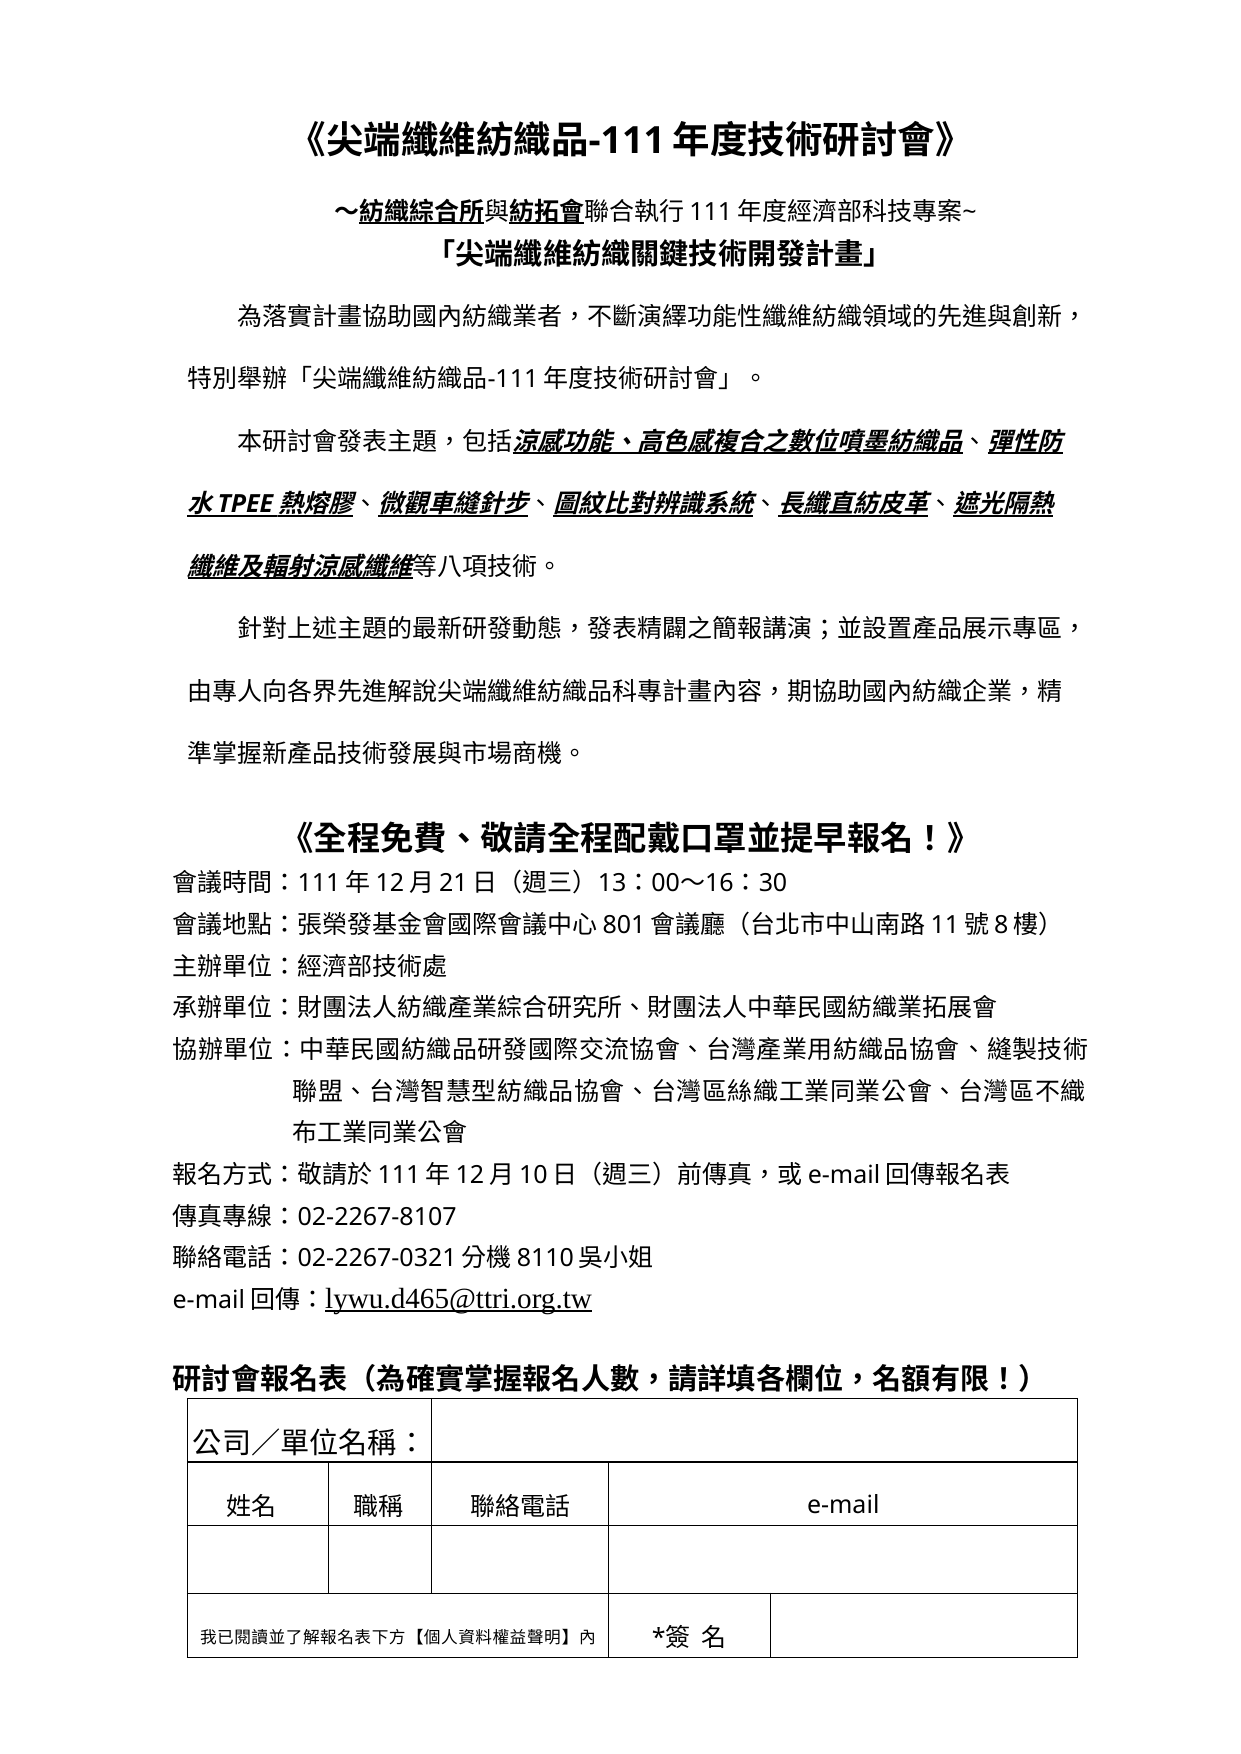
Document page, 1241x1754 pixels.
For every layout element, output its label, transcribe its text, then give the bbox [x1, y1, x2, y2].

text 傳真專線：02-2267-8107 [172, 1192, 1088, 1233]
table_header 公司／單位名稱： [188, 1399, 431, 1461]
table_cell e-mail [609, 1463, 1077, 1525]
table_cell 職稱 [329, 1463, 431, 1525]
text 「尖端纖維紡織關鍵技術開發計畫」 [172, 229, 1088, 273]
table_cell [329, 1526, 431, 1593]
text 《全程免費、敬請全程配戴口罩並提早報名！》 [172, 817, 1088, 858]
table_cell 我已閱讀並了解報名表下方【個人資料權益聲明】內 [188, 1594, 608, 1657]
table_cell [771, 1594, 1077, 1657]
text 報名方式：敬請於111年12月10日（週三）前傳真，或e-mail回傳報名表 [172, 1150, 1088, 1192]
text 為落實計畫協助國內紡織業者，不斷演繹功能性纖維紡織領域的先進與創新，特別舉辦「尖端纖維紡織品-111年度技術研討會」。 [187, 273, 1078, 398]
table_cell 姓名 [188, 1463, 328, 1525]
text 會議時間：111年12月21日（週三）13：00～16：30 [172, 858, 1088, 900]
table_cell 聯絡電話 [432, 1463, 608, 1525]
text 聯絡電話：02-2267-0321分機8110吳小姐 [172, 1233, 1088, 1275]
text 主辦單位：經濟部技術處 [172, 942, 1098, 983]
text 本研討會發表主題，包括涼感功能、高色感複合之數位噴墨紡織品、彈性防水TPEE熱熔膠、微觀車縫針步、圖紋比對辨識系統、長纖直紡皮革、遮光隔熱纖維及輻射涼感纖維等八項技術。 [187, 398, 1078, 585]
text 協辦單位：中華民國紡織品研發國際交流協會、台灣產業用紡織品協會、縫製技術聯盟、台灣智慧型紡織品協會、台灣區絲織工業同業公會、台灣區不織布工業同業公會 [172, 1025, 1088, 1150]
text 會議地點：張榮發基金會國際會議中心801會議廳（台北市中山南路11號8樓） [172, 900, 1088, 942]
table_cell *簽 名 [609, 1594, 770, 1657]
table_cell [432, 1526, 608, 1593]
text ～紡織綜合所與紡拓會聯合執行111年度經濟部科技專案~ [172, 185, 1088, 229]
text 《尖端纖維紡織品-111年度技術研討會》 [172, 96, 1088, 158]
table_header [432, 1399, 1077, 1461]
table_cell [609, 1526, 1077, 1593]
text e-mail回傳：lywu.d465@ttri.org.tw [172, 1275, 1088, 1317]
text 研討會報名表（為確實掌握報名人數，請詳填各欄位，名額有限！） [172, 1335, 1088, 1398]
table_cell [188, 1526, 328, 1593]
text 針對上述主題的最新研發動態，發表精闢之簡報講演；並設置產品展示專區，由專人向各界先進解說尖端纖維紡織品科專計畫內容，期協助國內紡織企業，精準掌握新產品技術發展與市場商機。 [187, 585, 1078, 773]
text 承辦單位：財團法人紡織產業綜合研究所、財團法人中華民國紡織業拓展會 [172, 983, 1088, 1025]
